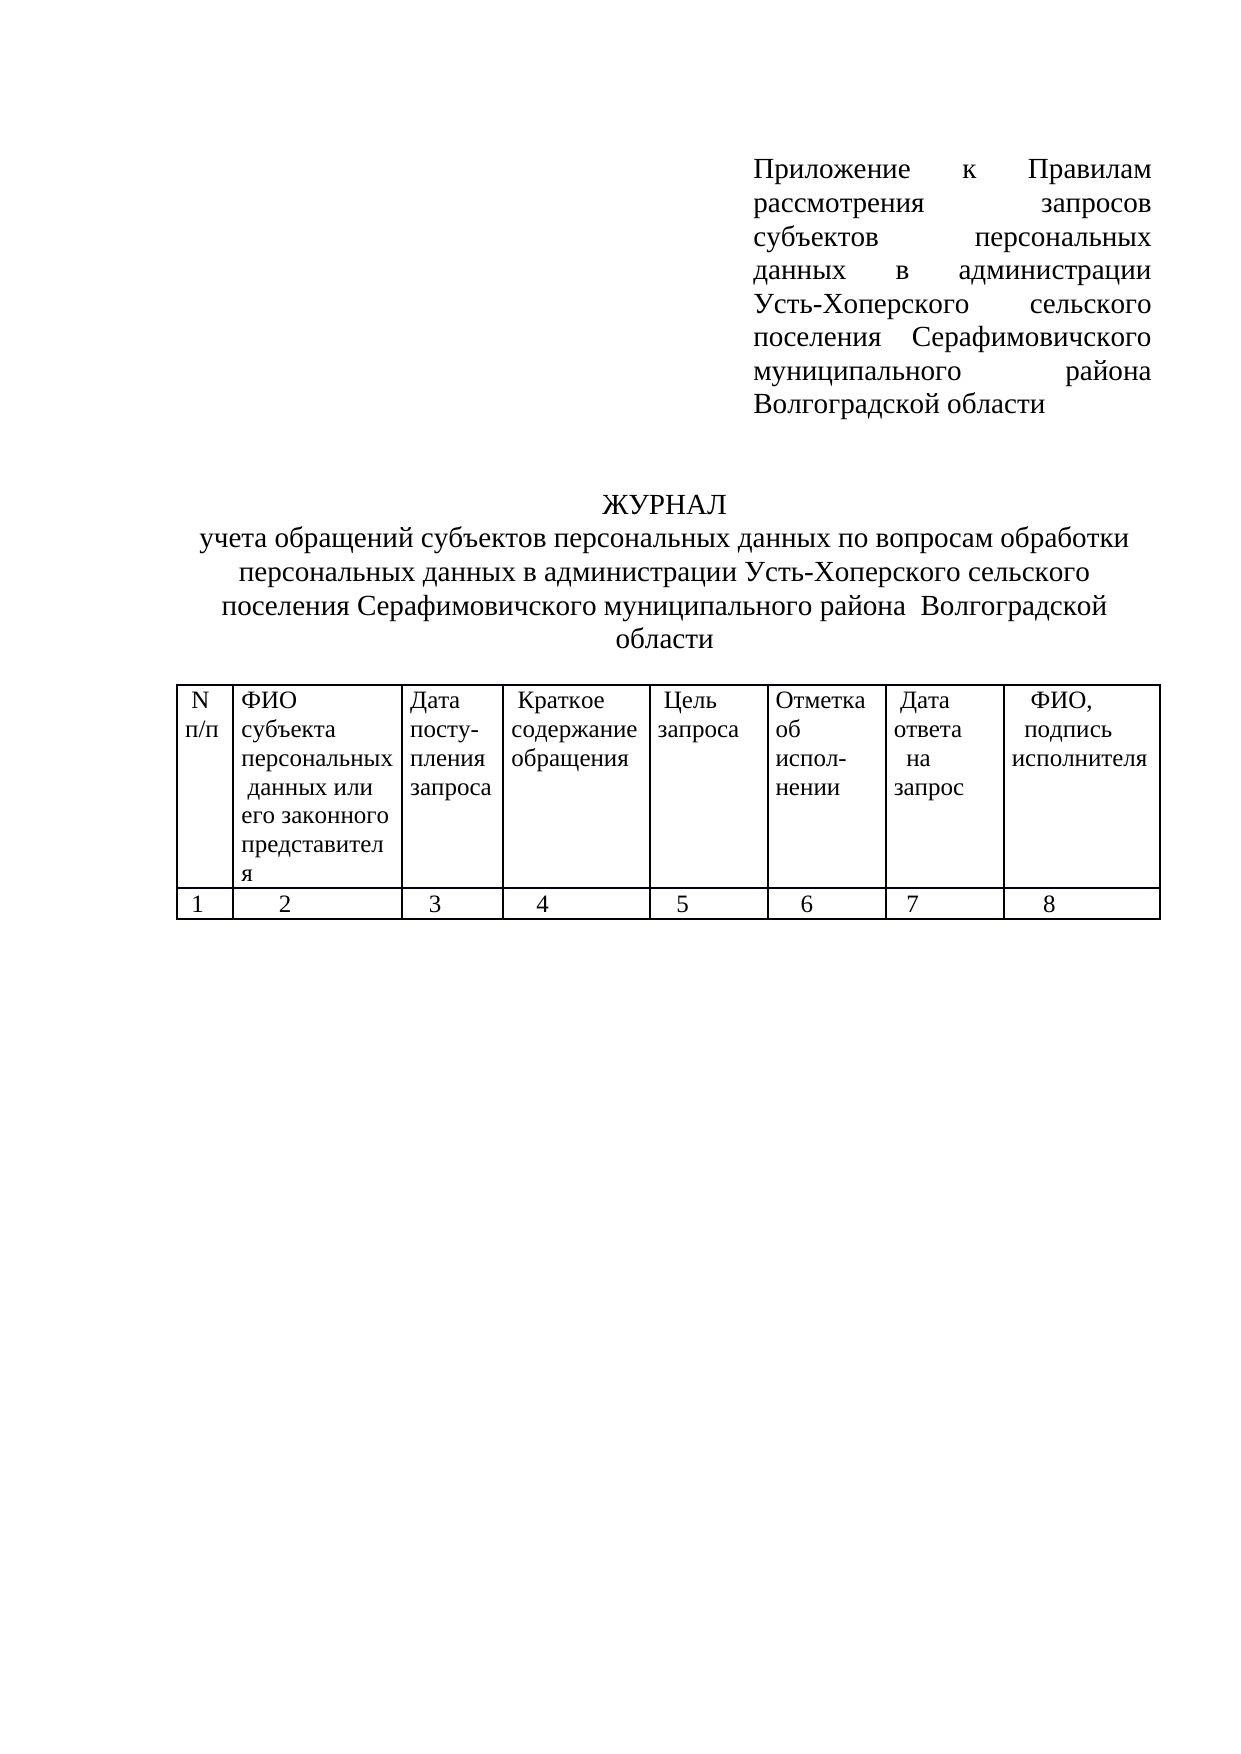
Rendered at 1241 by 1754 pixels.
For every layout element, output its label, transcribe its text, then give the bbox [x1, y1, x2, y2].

text персональных данных в администрации Усть-Хоперского сельского поселения Серафимовичского муниципального района Волгоградской области [177, 554, 1152, 655]
table_cell 5 [651, 889, 767, 918]
table_cell 8 [1005, 889, 1159, 918]
table_cell 2 [234, 889, 401, 918]
table_header Краткое содержание обращения [504, 686, 649, 887]
table_cell 1 [178, 889, 232, 918]
table_header N п/п [178, 686, 232, 887]
table_header Отметка об испол- нении [769, 686, 885, 887]
table_header Цель запроса [651, 686, 767, 887]
subtitle Приложение к Правилам рассмотрения запросов субъектов персональных данных в администрации Усть-Хоперского сельского поселения Серафимовичского муниципального района Волгоградской области [753, 152, 1152, 420]
table_header ФИО субъекта персональных данных или его законного представителя [234, 686, 401, 887]
table_header Дата посту- пления запроса [403, 686, 502, 887]
text учета обращений субъектов персональных данных по вопросам обработки [177, 521, 1152, 554]
table_cell 7 [887, 889, 1003, 918]
text ЖУРНАЛ [177, 487, 1152, 521]
table_header ФИО, подпись исполнителя [1005, 686, 1159, 887]
table_header Дата ответа на запрос [887, 686, 1003, 887]
table_cell 6 [769, 889, 885, 918]
table_cell 3 [403, 889, 502, 918]
table_cell 4 [504, 889, 649, 918]
